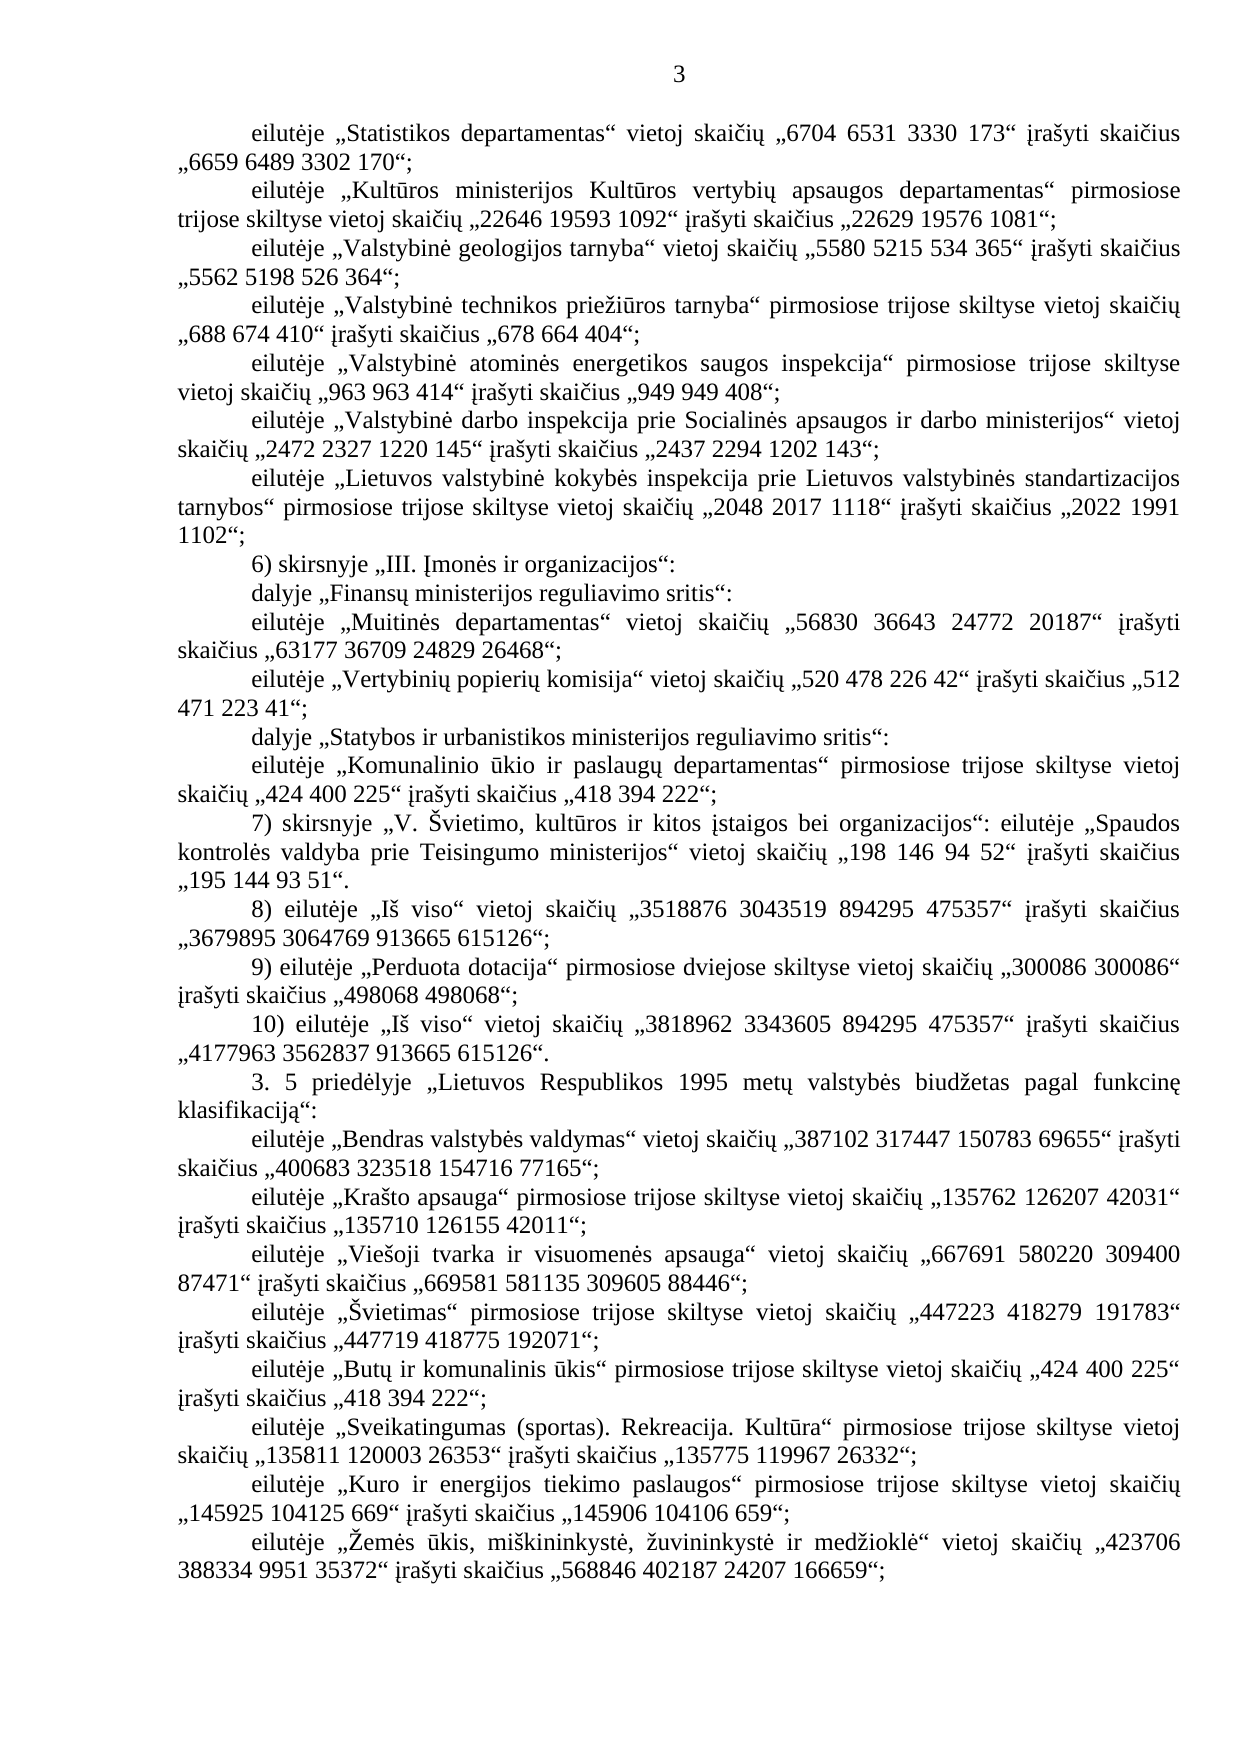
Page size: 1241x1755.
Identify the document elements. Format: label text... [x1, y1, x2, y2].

text 3. 5 priedėlyje „Lietuvos Respublikos 1995 metų valstybės biudžetas pagal funkcinę klasifikaciją“: [177, 1067, 1181, 1124]
text 10) eilutėje „Iš viso“ vietoj skaičių „3818962 3343605 894295 475357“ įrašyti skaičius „4177963 3562837 913665 615126“. [177, 1009, 1181, 1067]
text eilutėje „Viešoji tvarka ir visuomenės apsauga“ vietoj skaičių „667691 580220 309400 87471“ įrašyti skaičius „669581 581135 309605 88446“; [177, 1239, 1181, 1297]
text eilutėje „Valstybinė geologijos tarnyba“ vietoj skaičių „5580 5215 534 365“ įrašyti skaičius „5562 5198 526 364“; [177, 233, 1181, 291]
text eilutėje „Statistikos departamentas“ vietoj skaičių „6704 6531 3330 173“ įrašyti skaičius „6659 6489 3302 170“; [177, 118, 1181, 176]
text eilutėje „Muitinės departamentas“ vietoj skaičių „56830 36643 24772 20187“ įrašyti skaičius „63177 36709 24829 26468“; [177, 607, 1181, 664]
text eilutėje „Valstybinė atominės energetikos saugos inspekcija“ pirmosiose trijose skiltyse vietoj skaičių „963 963 414“ įrašyti skaičius „949 949 408“; [177, 348, 1181, 406]
text 9) eilutėje „Perduota dotacija“ pirmosiose dviejose skiltyse vietoj skaičių „300086 300086“ įrašyti skaičius „498068 498068“; [177, 952, 1181, 1009]
text eilutėje „Butų ir komunalinis ūkis“ pirmosiose trijose skiltyse vietoj skaičių „424 400 225“ įrašyti skaičius „418 394 222“; [177, 1354, 1181, 1412]
text eilutėje „Valstybinė darbo inspekcija prie Socialinės apsaugos ir darbo ministerijos“ vietoj skaičių „2472 2327 1220 145“ įrašyti skaičius „2437 2294 1202 143“; [177, 406, 1181, 463]
text 6) skirsnyje „III. Įmonės ir organizacijos“: [177, 549, 1181, 578]
text 8) eilutėje „Iš viso“ vietoj skaičių „3518876 3043519 894295 475357“ įrašyti skaičius „3679895 3064769 913665 615126“; [177, 894, 1181, 952]
text eilutėje „Krašto apsauga“ pirmosiose trijose skiltyse vietoj skaičių „135762 126207 42031“ įrašyti skaičius „135710 126155 42011“; [177, 1182, 1181, 1239]
text eilutėje „Komunalinio ūkio ir paslaugų departamentas“ pirmosiose trijose skiltyse vietoj skaičių „424 400 225“ įrašyti skaičius „418 394 222“; [177, 751, 1181, 808]
text dalyje „Statybos ir urbanistikos ministerijos reguliavimo sritis“: [177, 722, 1181, 751]
text eilutėje „Žemės ūkis, miškininkystė, žuvininkystė ir medžioklė“ vietoj skaičių „423706 388334 9951 35372“ įrašyti skaičius „568846 402187 24207 166659“; [177, 1527, 1181, 1584]
text eilutėje „Valstybinė technikos priežiūros tarnyba“ pirmosiose trijose skiltyse vietoj skaičių „688 674 410“ įrašyti skaičius „678 664 404“; [177, 291, 1181, 348]
text eilutėje „Sveikatingumas (sportas). Rekreacija. Kultūra“ pirmosiose trijose skiltyse vietoj skaičių „135811 120003 26353“ įrašyti skaičius „135775 119967 26332“; [177, 1412, 1181, 1469]
text eilutėje „Švietimas“ pirmosiose trijose skiltyse vietoj skaičių „447223 418279 191783“ įrašyti skaičius „447719 418775 192071“; [177, 1297, 1181, 1354]
text dalyje „Finansų ministerijos reguliavimo sritis“: [177, 578, 1181, 607]
text eilutėje „Kultūros ministerijos Kultūros vertybių apsaugos departamentas“ pirmosiose trijose skiltyse vietoj skaičių „22646 19593 1092“ įrašyti skaičius „22629 19576 1081“; [177, 176, 1181, 233]
text 7) skirsnyje „V. Švietimo, kultūros ir kitos įstaigos bei organizacijos“: eilutėje „Spaudos kontrolės valdyba prie Teisingumo ministerijos“ vietoj skaičių „198 146 94 52“ įrašyti skaičius „195 144 93 51“. [177, 808, 1181, 894]
text eilutėje „Bendras valstybės valdymas“ vietoj skaičių „387102 317447 150783 69655“ įrašyti skaičius „400683 323518 154716 77165“; [177, 1124, 1181, 1182]
text eilutėje „Lietuvos valstybinė kokybės inspekcija prie Lietuvos valstybinės standartizacijos tarnybos“ pirmosiose trijose skiltyse vietoj skaičių „2048 2017 1118“ įrašyti skaičius „2022 1991 1102“; [177, 463, 1181, 549]
text eilutėje „Vertybinių popierių komisija“ vietoj skaičių „520 478 226 42“ įrašyti skaičius „512 471 223 41“; [177, 664, 1181, 722]
text eilutėje „Kuro ir energijos tiekimo paslaugos“ pirmosiose trijose skiltyse vietoj skaičių „145925 104125 669“ įrašyti skaičius „145906 104106 659“; [177, 1469, 1181, 1527]
